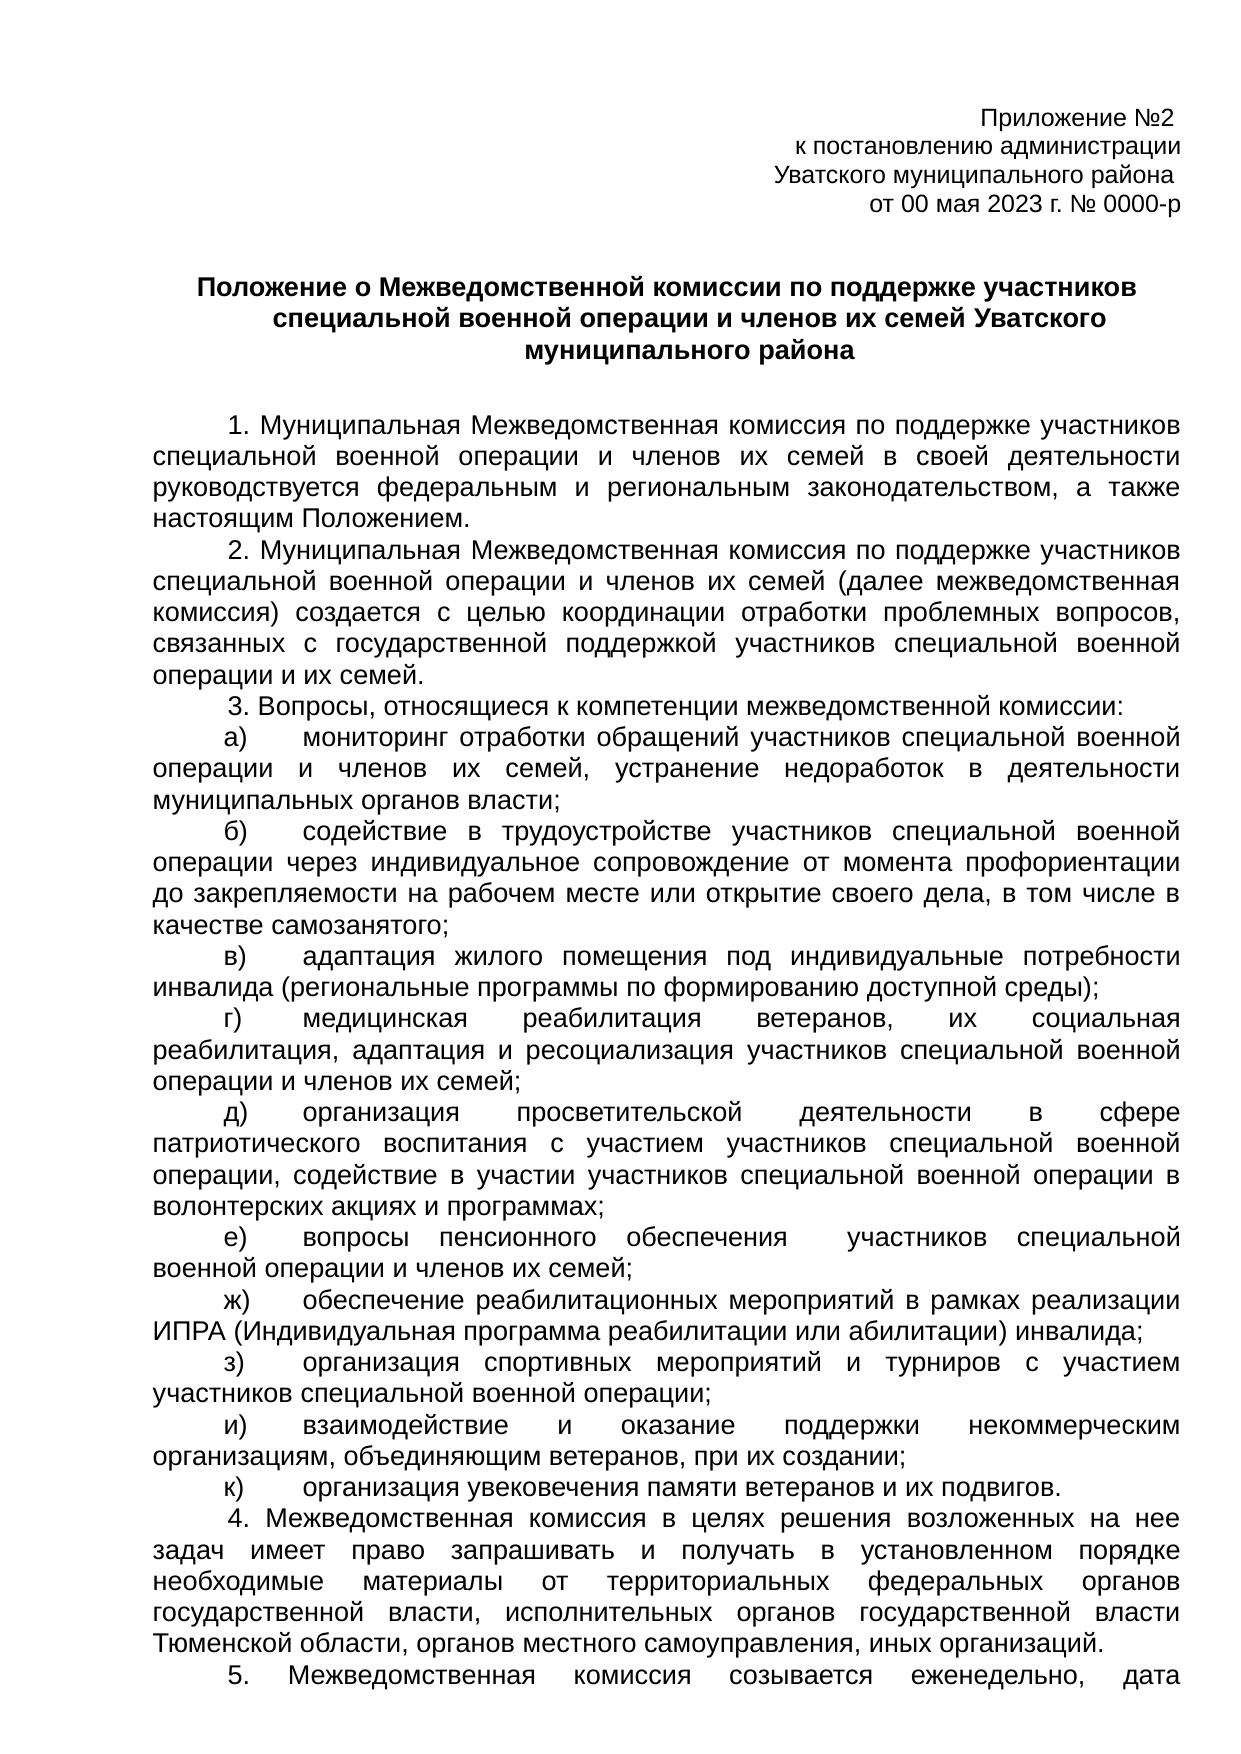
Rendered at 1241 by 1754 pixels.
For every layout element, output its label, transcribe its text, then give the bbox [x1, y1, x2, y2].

list медицинская реабилитация ветеранов, их социальная реабилитация, адаптация и ресоциализация участников специальной военной операции и членов их семей; [152, 1002, 1181, 1096]
list адаптация жилого помещения под индивидуальные потребности инвалида (региональные программы по формированию доступной среды); [152, 940, 1181, 1002]
list организация увековечения памяти ветеранов и их подвигов. [152, 1471, 1181, 1502]
text 1. Муниципальная Межведомственная комиссия по поддержке участников специальной военной операции и членов их семей в своей деятельности руководствуется федеральным и региональным законодательством, а также настоящим Положением. [152, 409, 1181, 534]
text 2. Муниципальная Межведомственная комиссия по поддержке участников специальной военной операции и членов их семей (далее межведомственная комиссия) создается с целью координации отработки проблемных вопросов, связанных с государственной поддержкой участников специальной военной операции и их семей. [152, 534, 1181, 690]
list вопросы пенсионного обеспечения участников специальной военной операции и членов их семей; [152, 1221, 1181, 1284]
list организация просветительской деятельности в сфере патриотического воспитания с участием участников специальной военной операции, содействие в участии участников специальной военной операции в волонтерских акциях и программах; [152, 1096, 1181, 1221]
list содействие в трудоустройстве участников специальной военной операции через индивидуальное сопровождение от момента профориентации до закрепляемости на рабочем месте или открытие своего дела, в том числе в качестве самозанятого; [152, 815, 1181, 940]
subtitle Положение о Межведомственной комиссии по поддержке участников специальной военной операции и членов их семей Уватского муниципального района [152, 271, 1181, 365]
text 5. Межведомственная комиссия созывается еженедельно, дата [152, 1659, 1181, 1690]
list организация спортивных мероприятий и турниров с участием участников специальной военной операции; [152, 1346, 1181, 1409]
text Уватского муниципального района [152, 160, 1181, 189]
text 3. Вопросы, относящиеся к компетенции межведомственной комиссии: [152, 690, 1181, 721]
list обеспечение реабилитационных мероприятий в рамках реализации ИПРА (Индивидуальная программа реабилитации или абилитации) инвалида; [152, 1284, 1181, 1346]
text 4. Межведомственная комиссия в целях решения возложенных на нее задач имеет право запрашивать и получать в установленном порядке необходимые материалы от территориальных федеральных органов государственной власти, исполнительных органов государственной власти Тюменской области, органов местного самоуправления, иных организаций. [152, 1502, 1181, 1659]
text Приложение №2 [152, 102, 1181, 131]
text от 00 мая 2023 г. № 0000-р [152, 189, 1181, 217]
list мониторинг отработки обращений участников специальной военной операции и членов их семей, устранение недоработок в деятельности муниципальных органов власти; [152, 721, 1181, 815]
text к постановлению администрации [152, 131, 1181, 160]
list взаимодействие и оказание поддержки некоммерческим организациям, объединяющим ветеранов, при их создании; [152, 1409, 1181, 1471]
